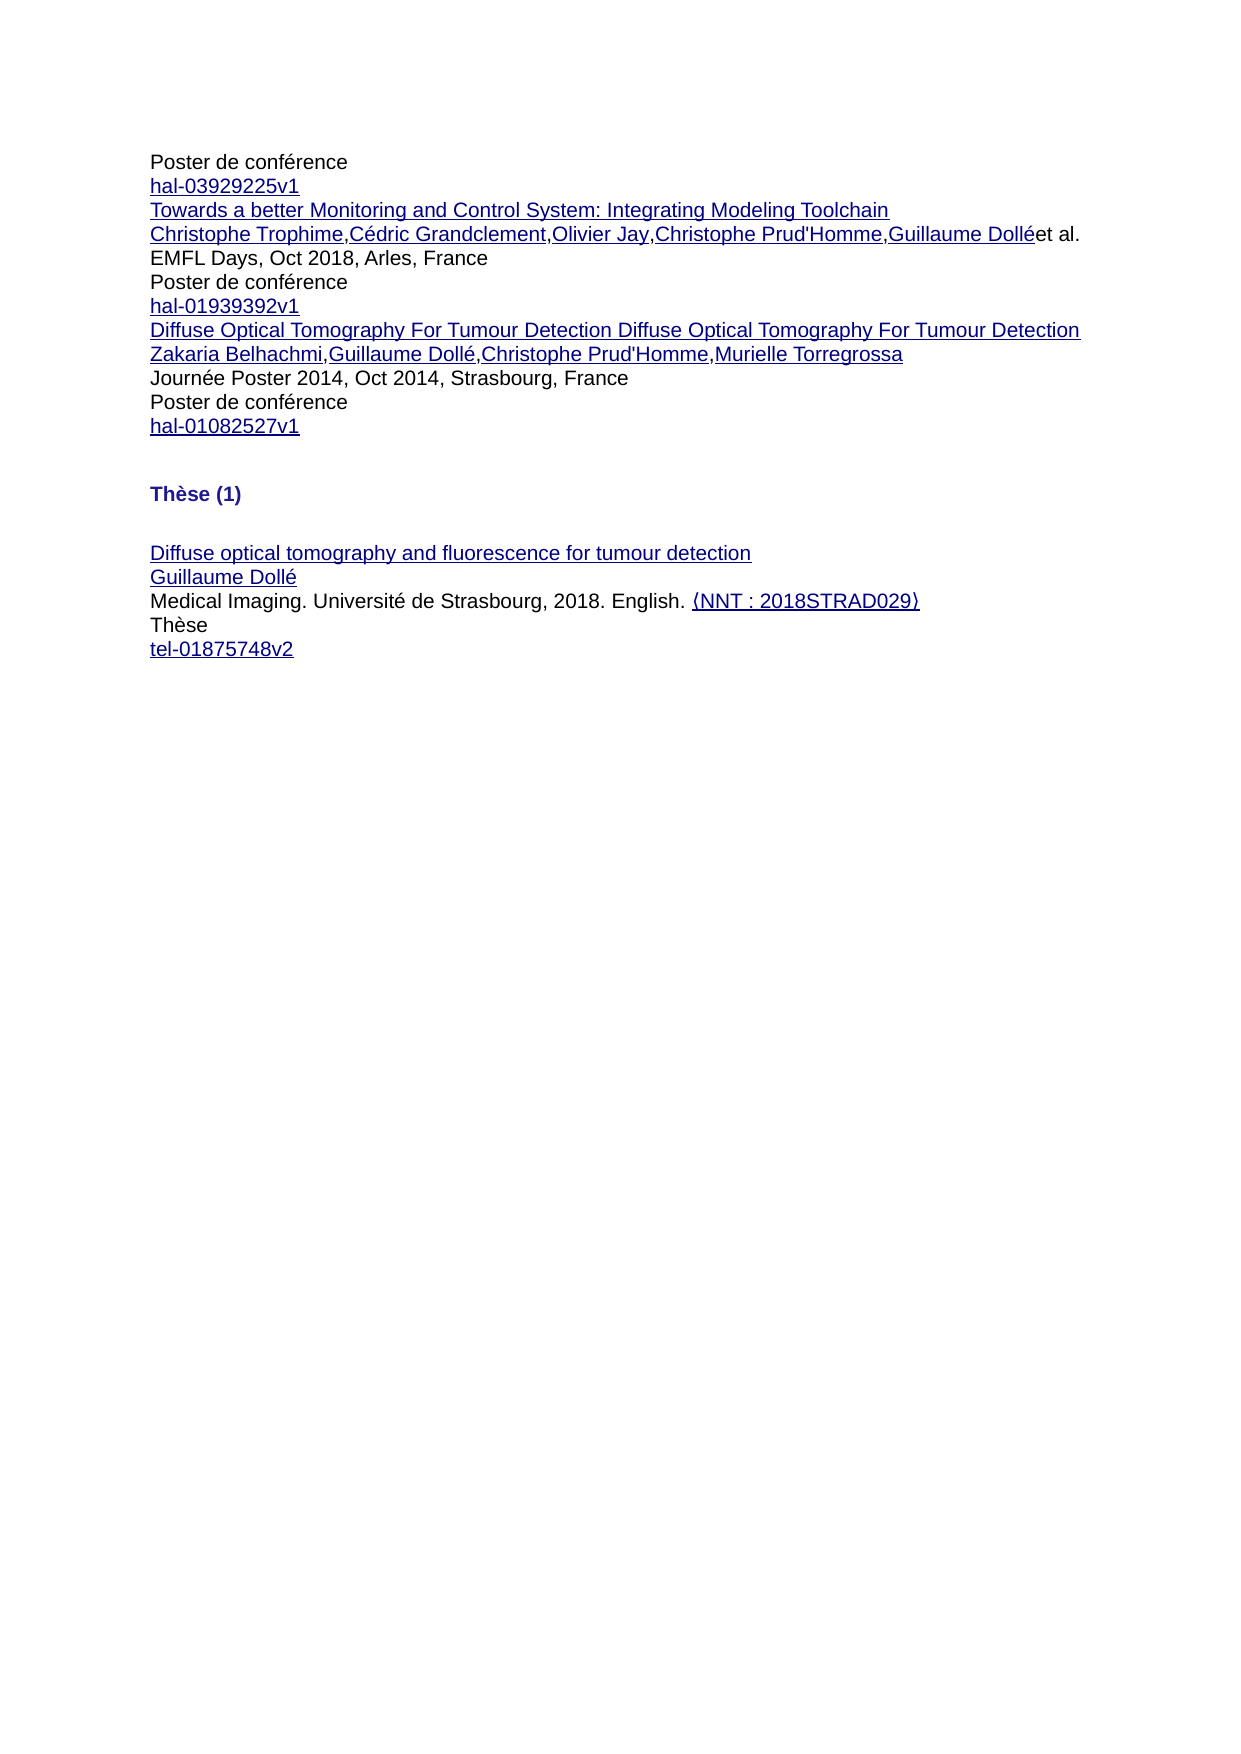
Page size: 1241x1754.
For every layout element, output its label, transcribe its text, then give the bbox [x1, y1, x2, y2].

table_cell Towards a better Monitoring and Control System: Integrating Modeling Toolchain Christophe Trophime,Cédric Grandclement,Olivier Jay,Christophe Prud'Homme,Guillaume Dolléet al. EMFL Days, Oct 2018, Arles, France Poster de conférence hal-01939392v1 [150, 198, 1090, 318]
table_cell Diffuse Optical Tomography For Tumour Detection Diffuse Optical Tomography For Tumour Detection Zakaria Belhachmi,Guillaume Dollé,Christophe Prud'Homme,Murielle Torregrossa Journée Poster 2014, Oct 2014, Strasbourg, France Poster de conférence hal-01082527v1 [150, 318, 1090, 437]
table_header Diffuse optical tomography and fluorescence for tumour detection Guillaume Dollé Medical Imaging. Université de Strasbourg, 2018. English. ⟨NNT : 2018STRAD029⟩ Thèse tel-01875748v2 [150, 541, 1090, 660]
subtitle Thèse (1) [150, 482, 1090, 506]
table_cell Poster de conférence hal-03929225v1 [150, 150, 1090, 198]
